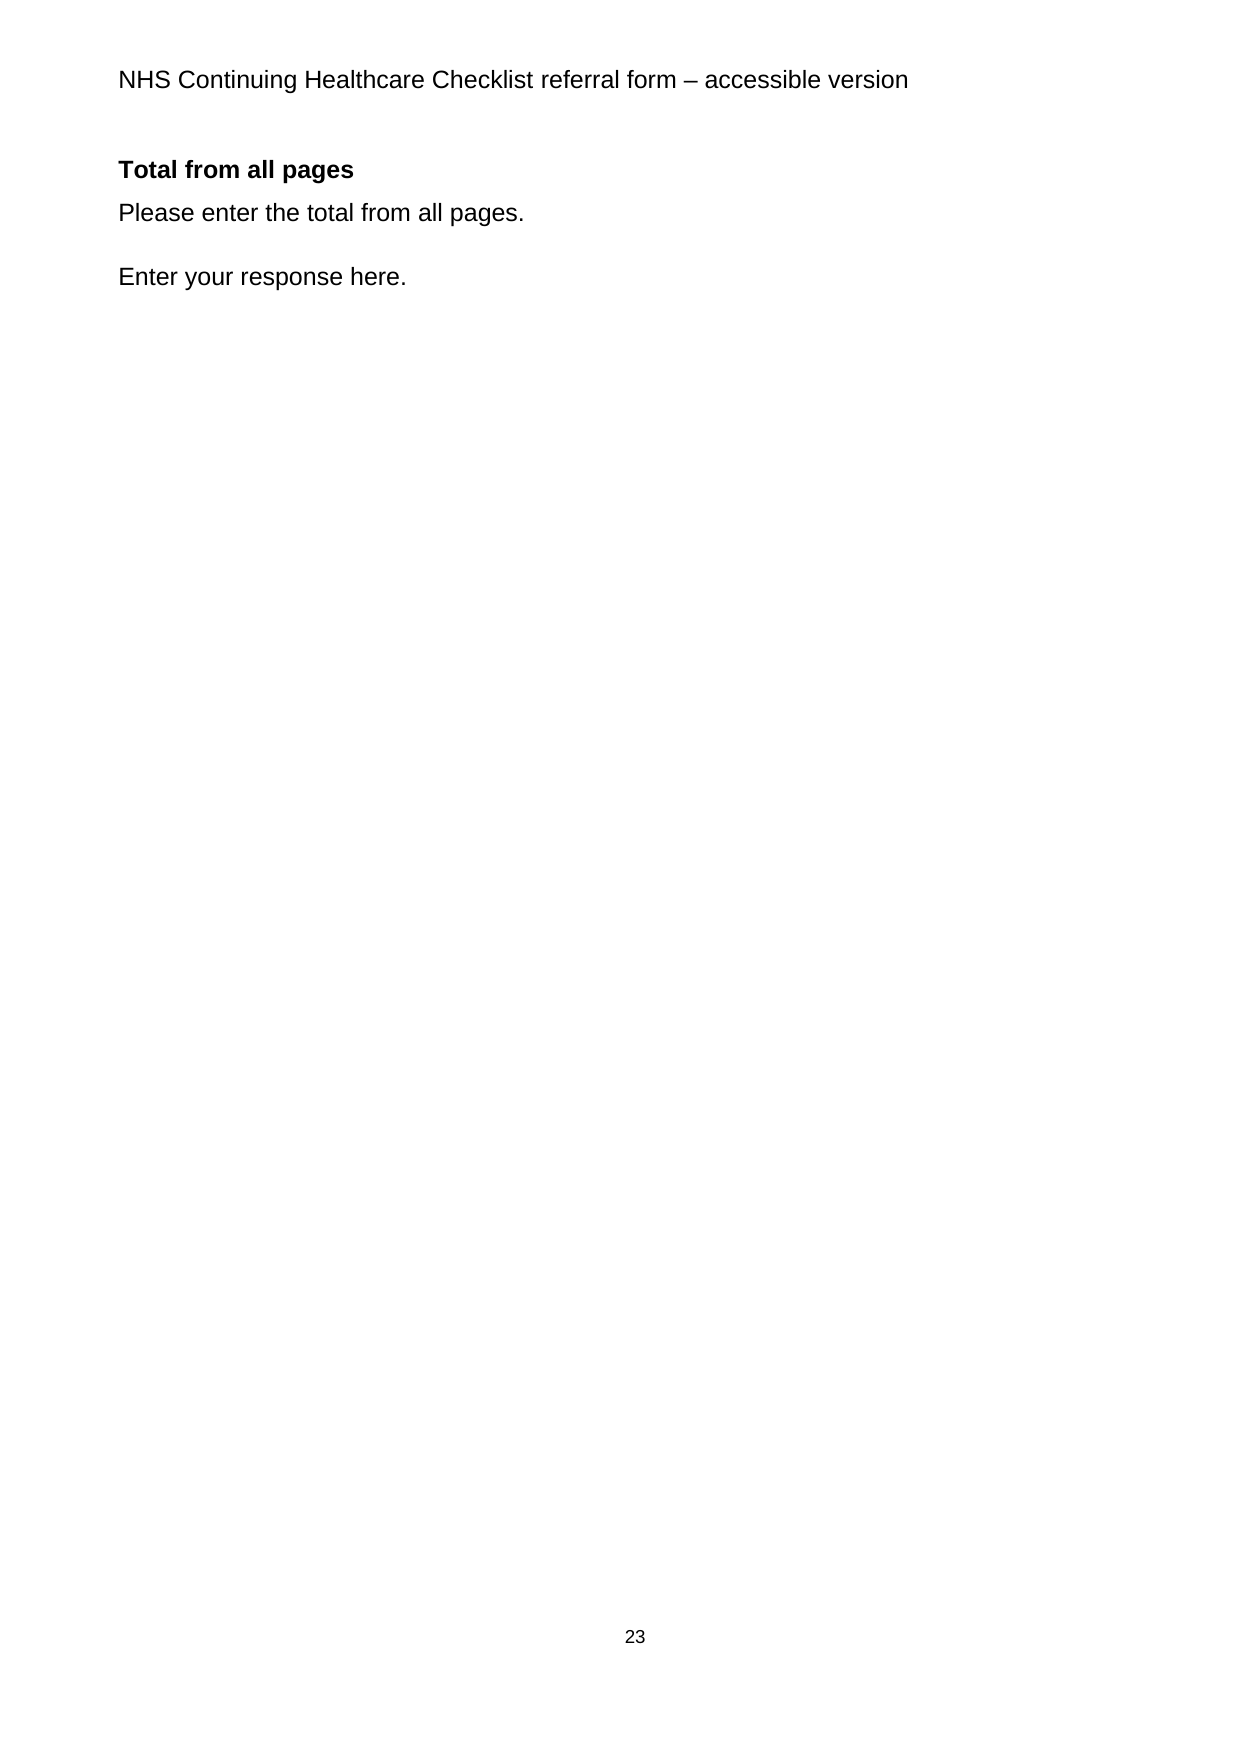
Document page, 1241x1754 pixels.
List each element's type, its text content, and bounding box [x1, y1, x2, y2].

subtitle Total from all pages [118, 152, 1152, 185]
text Please enter the total from all pages. [118, 198, 1152, 227]
text Enter your response here. [118, 262, 1152, 291]
